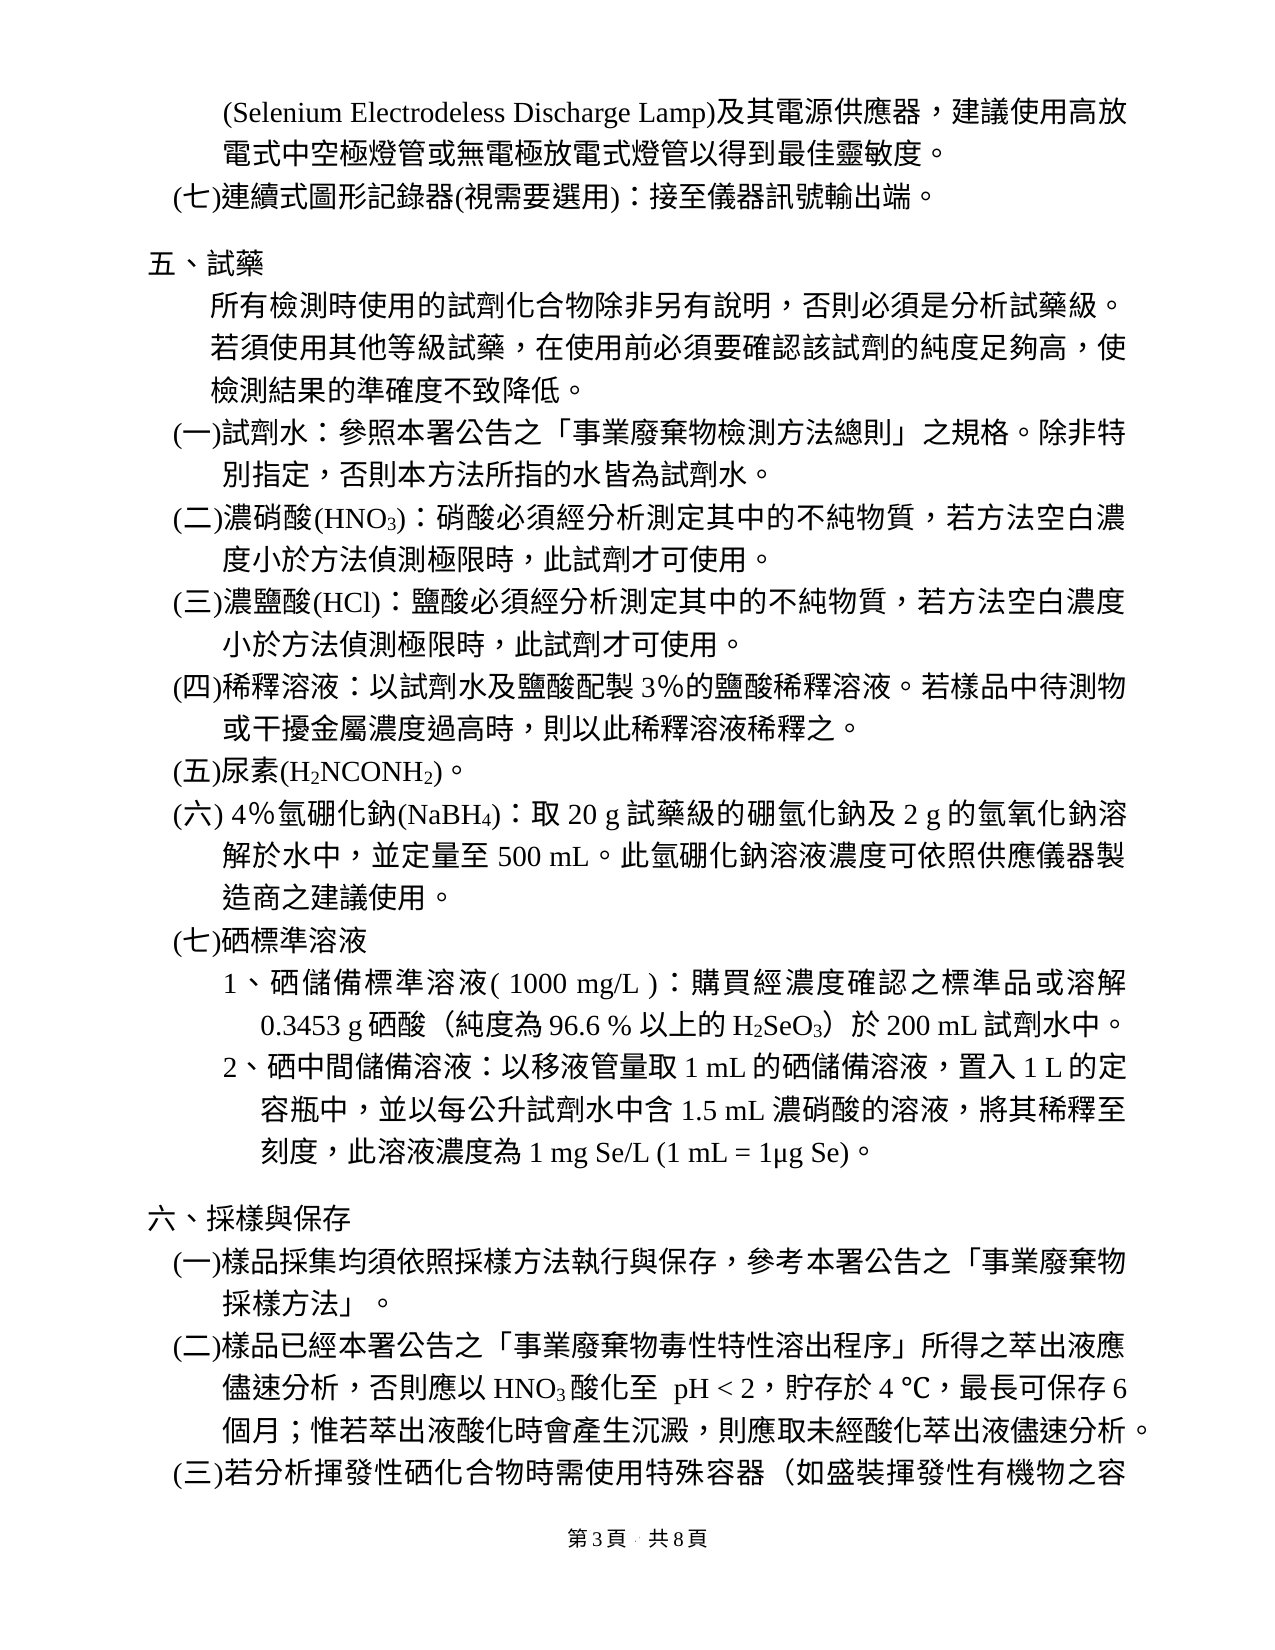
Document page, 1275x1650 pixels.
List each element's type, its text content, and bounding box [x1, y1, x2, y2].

text (六) 4％氫硼化鈉(NaBH4)：取20 g試藥級的硼氫化鈉及2 g的氫氧化鈉溶解於水中，並定量至500 mL。此氫硼化鈉溶液濃度可依照供應儀器製造商之建議使用。 [173, 790, 1127, 917]
text (七)連續式圖形記錄器(視需要選用)：接至儀器訊號輸出端。 [173, 173, 1127, 216]
text (Selenium Electrodeless Discharge Lamp)及其電源供應器，建議使用高放電式中空極燈管或無電極放電式燈管以得到最佳靈敏度。 [173, 89, 1127, 173]
text 所有檢測時使用的試劑化合物除非另有說明，否則必須是分析試藥級。若須使用其他等級試藥，在使用前必須要確認該試劑的純度足夠高，使檢測結果的準確度不致降低。 [210, 283, 1127, 410]
text 五、試藥 [148, 241, 1127, 283]
text 2、硒中間儲備溶液：以移液管量取1 mL的硒儲備溶液，置入1 L的定容瓶中，並以每公升試劑水中含1.5 mL 濃硝酸的溶液，將其稀釋至刻度，此溶液濃度為1 mg Se/L (1 mL = 1μg Se)。 [223, 1044, 1127, 1171]
text (四)稀釋溶液：以試劑水及鹽酸配製3％的鹽酸稀釋溶液。若樣品中待測物或干擾金屬濃度過高時，則以此稀釋溶液稀釋之。 [173, 663, 1127, 748]
text (三)濃鹽酸(HCl)：鹽酸必須經分析測定其中的不純物質，若方法空白濃度小於方法偵測極限時，此試劑才可使用。 [173, 579, 1127, 663]
text (七)硒標準溶液 [173, 917, 1127, 959]
text 六、採樣與保存 [148, 1196, 1127, 1238]
text (五)尿素(H2NCONH2)。 [173, 748, 1127, 790]
text (三)若分析揮發性硒化合物時需使用特殊容器（如盛裝揮發性有機物之容 [173, 1450, 1127, 1492]
text 1、硒儲備標準溶液( 1000 mg/L )：購買經濃度確認之標準品或溶解0.3453 g硒酸（純度為96.6 % 以上的H2SeO3）於200 mL試劑水中。 [223, 959, 1127, 1044]
text (二)樣品已經本署公告之「事業廢棄物毒性特性溶出程序」所得之萃出液應儘速分析，否則應以HNO3 酸化至 pH < 2，貯存於4 ℃，最長可保存6個月；惟若萃出液酸化時會產生沉澱，則應取未經酸化萃出液儘速分析。 [173, 1323, 1127, 1450]
text (一)樣品採集均須依照採樣方法執行與保存，參考本署公告之「事業廢棄物採樣方法」。 [173, 1238, 1127, 1323]
text (一)試劑水：參照本署公告之「事業廢棄物檢測方法總則」之規格。除非特別指定，否則本方法所指的水皆為試劑水。 [173, 410, 1127, 494]
text (二)濃硝酸(HNO3)：硝酸必須經分析測定其中的不純物質，若方法空白濃度小於方法偵測極限時，此試劑才可使用。 [173, 494, 1127, 579]
